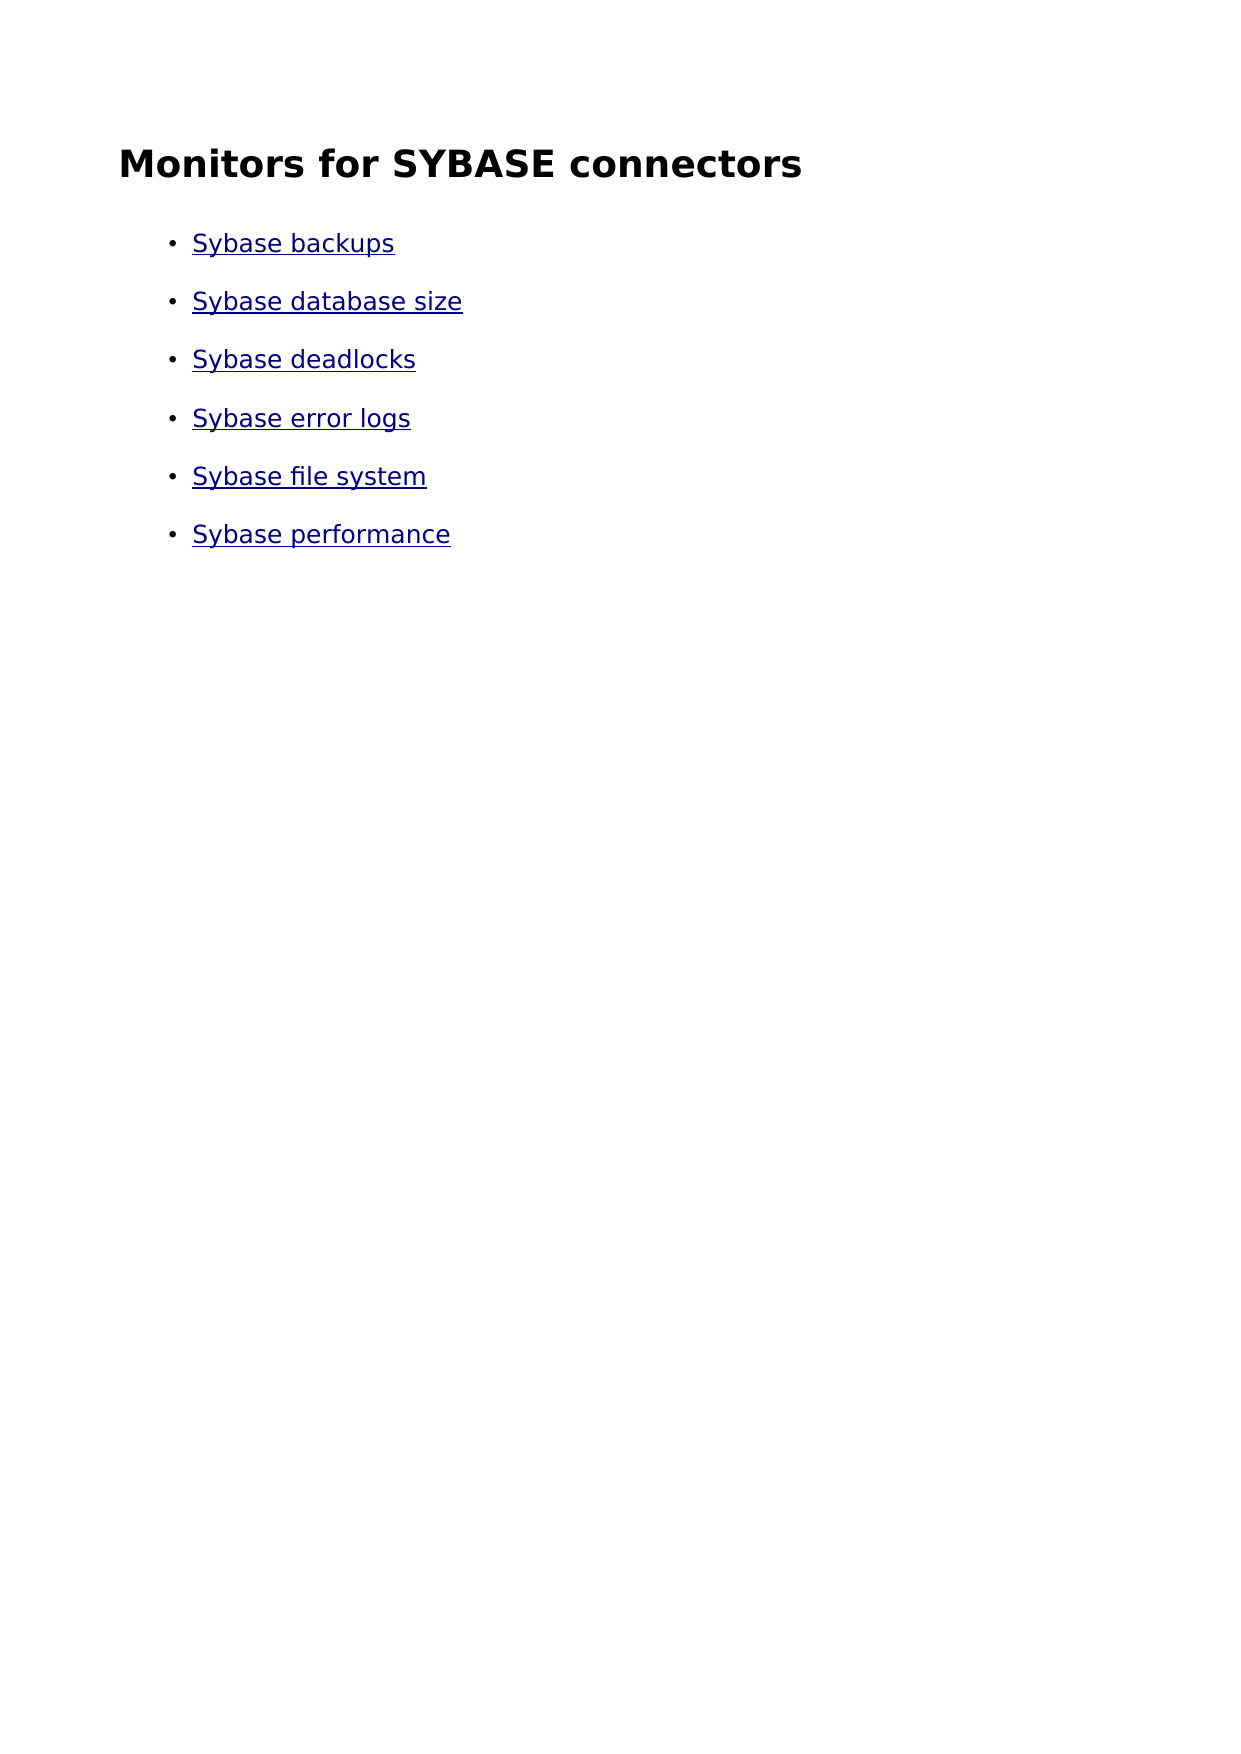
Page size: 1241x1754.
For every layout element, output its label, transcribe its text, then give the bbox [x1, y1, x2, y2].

list Sybase deadlocks [177, 345, 1122, 404]
list Sybase file system [177, 462, 1122, 520]
list Sybase backups [177, 229, 1122, 287]
list Sybase performance [177, 520, 1122, 579]
subtitle Monitors for SYBASE connectors [118, 143, 1122, 187]
list Sybase database size [177, 287, 1122, 345]
list Sybase error logs [177, 404, 1122, 462]
